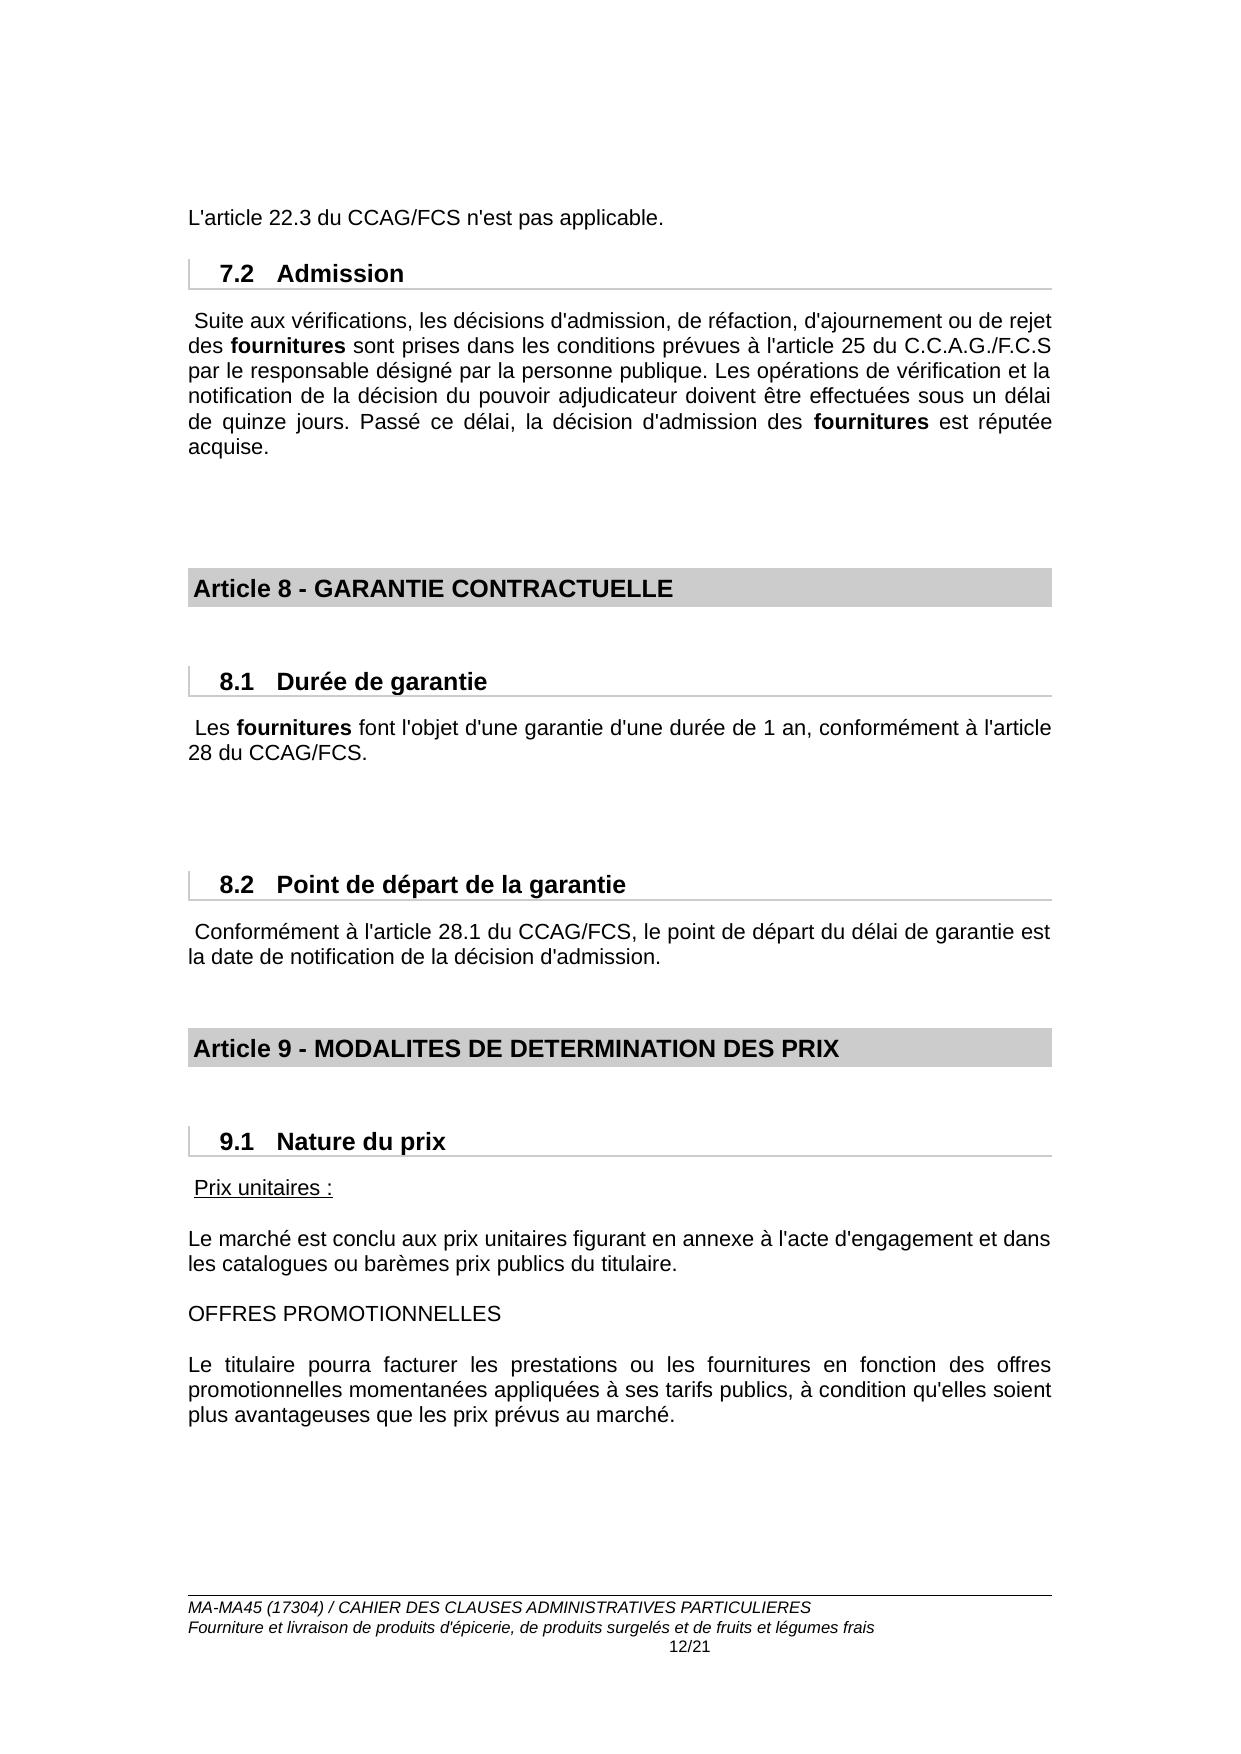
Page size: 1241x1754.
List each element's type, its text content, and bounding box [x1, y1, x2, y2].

text OFFRES PROMOTIONNELLES [188, 1301, 1052, 1326]
text Conformément à l'article 28.1 du CCAG/FCS, le point de départ du délai de garantie est la date de notification de la décision d'admission. [188, 919, 1052, 969]
subtitle Durée de garantie [190, 666, 1052, 695]
text Le marché est conclu aux prix unitaires figurant en annexe à l'acte d'engagement et dans les catalogues ou barèmes prix publics du titulaire. [188, 1225, 1052, 1276]
text Prix unitaires : [188, 1175, 1052, 1200]
subtitle Point de départ de la garantie [190, 871, 1052, 899]
subtitle Nature du prix [190, 1126, 1052, 1155]
text Le titulaire pourra facturer les prestations ou les fournitures en fonction des offres promotionnelles momentanées appliquées à ses tarifs publics, à condition qu'elles soient plus avantageuses que les prix prévus au marché. [188, 1351, 1052, 1427]
subtitle GARANTIE CONTRACTUELLE [190, 571, 1050, 605]
text Suite aux vérifications, les décisions d'admission, de réfaction, d'ajournement ou de rejet des fournitures sont prises dans les conditions prévues à l'article 25 du C.C.A.G./F.C.S par le responsable désigné par la personne publique. Les opérations de vérification et la notification de la décision du pouvoir adjudicateur doivent être effectuées sous un délai de quinze jours. Passé ce délai, la décision d'admission des fournitures est réputée acquise. [188, 308, 1052, 459]
text L'article 22.3 du CCAG/FCS n'est pas applicable. [188, 204, 1052, 230]
subtitle MODALITES DE DETERMINATION DES PRIX [190, 1031, 1050, 1065]
text Les fournitures font l'objet d'une garantie d'une durée de 1 an, conformément à l'article 28 du CCAG/FCS. [188, 715, 1052, 765]
subtitle Admission [190, 259, 1052, 288]
